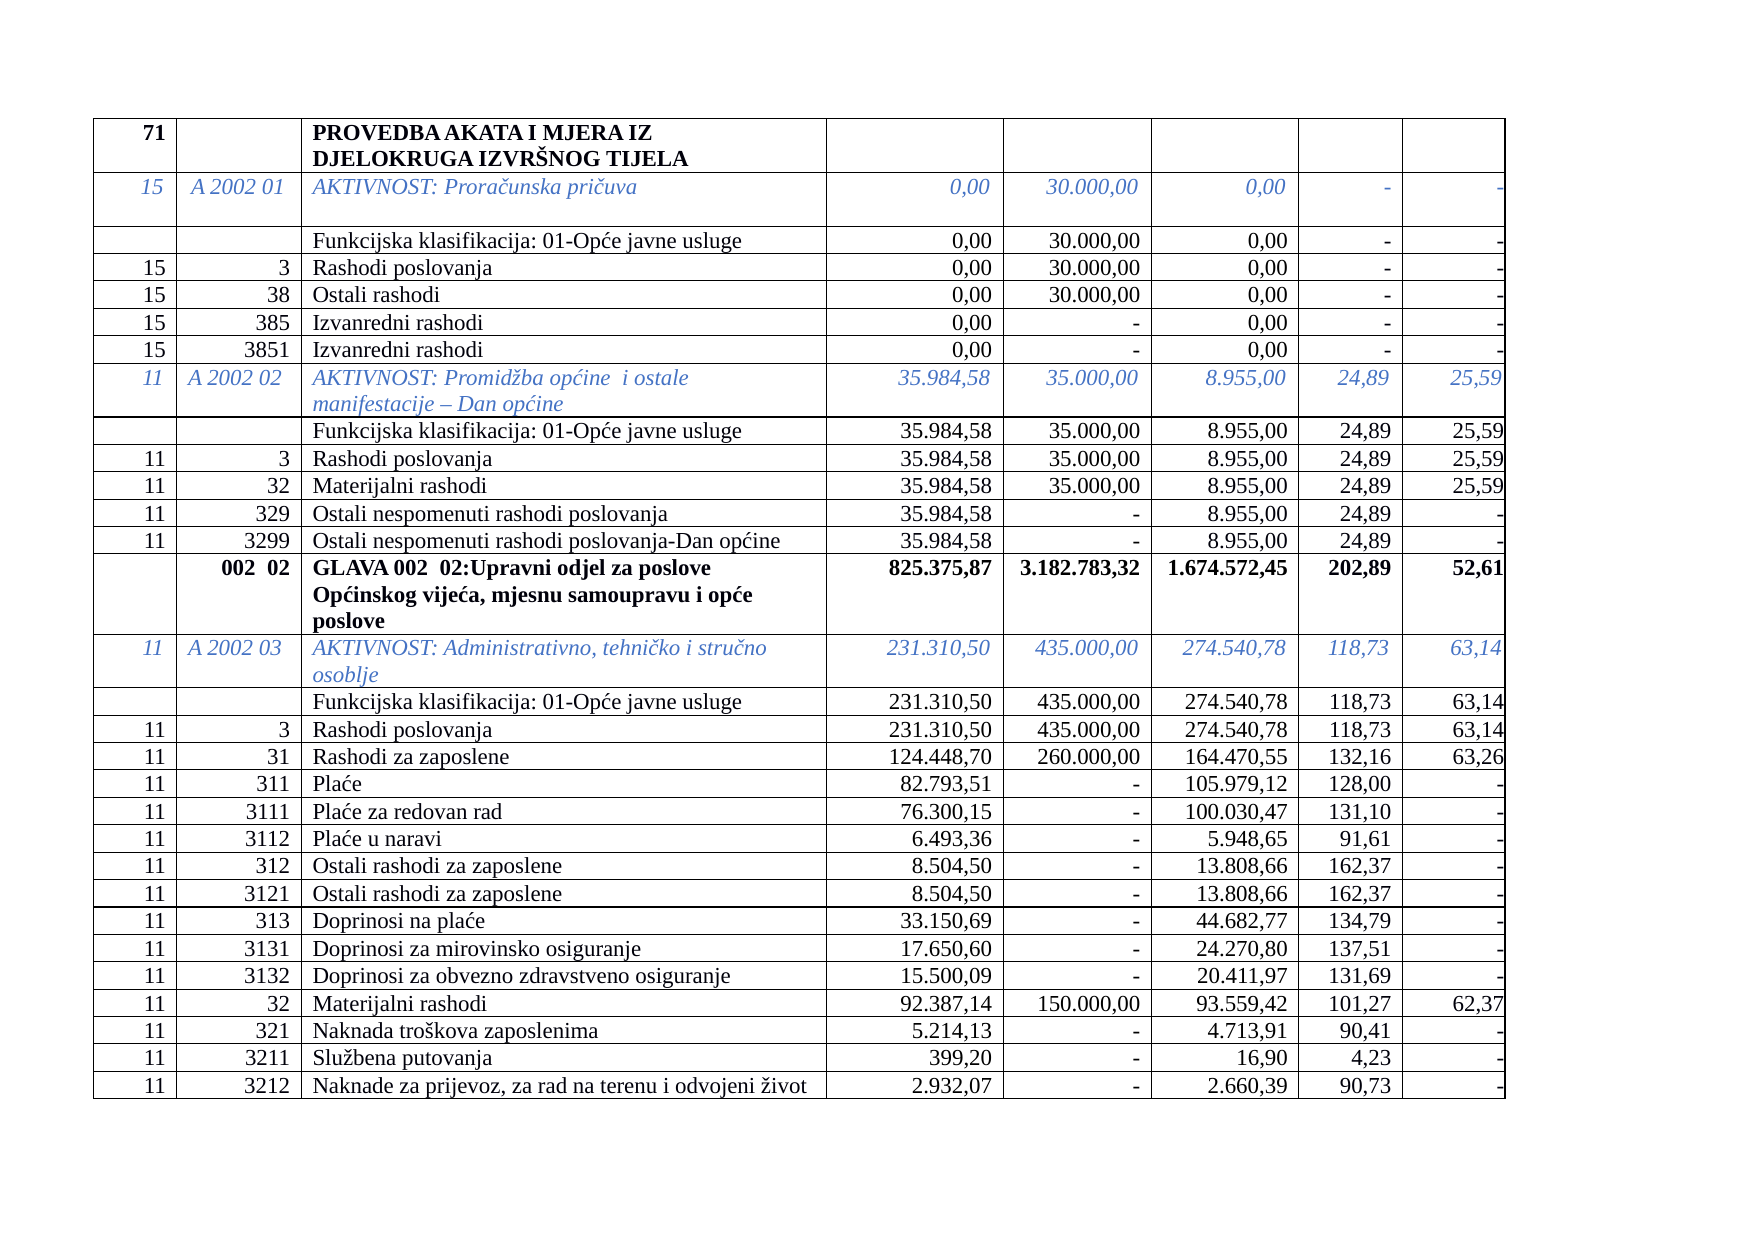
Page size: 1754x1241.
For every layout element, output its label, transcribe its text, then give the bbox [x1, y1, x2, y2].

table_cell 11 [94, 472, 176, 498]
table_cell 6.493,36 [827, 825, 1003, 852]
table_cell - [1403, 935, 1504, 961]
table_cell 11 [94, 880, 176, 906]
table_cell 24.270,80 [1152, 935, 1298, 961]
table_cell 124.448,70 [827, 743, 1003, 769]
table_cell 82.793,51 [827, 770, 1003, 797]
table_cell 24,89 [1299, 500, 1402, 526]
table_cell 62,37 [1403, 990, 1504, 1016]
table_cell 385 [177, 309, 301, 335]
table_cell - [1403, 880, 1504, 906]
table_cell 11 [94, 527, 176, 553]
table_cell 3212 [177, 1072, 301, 1098]
table_cell Naknada troškova zaposlenima [302, 1017, 826, 1043]
table_cell 35.000,00 [1004, 472, 1151, 498]
table_cell 25,59 [1403, 445, 1504, 471]
table_cell 24,89 [1299, 364, 1402, 416]
table_cell 231.310,50 [827, 688, 1003, 714]
table_cell AKTIVNOST: Proračunska pričuva [302, 173, 826, 226]
table_cell 8.955,00 [1152, 527, 1298, 553]
table_cell 231.310,50 [827, 716, 1003, 742]
table_cell - [1004, 825, 1151, 852]
table_cell 11 [94, 1072, 176, 1098]
table_cell - [1004, 1072, 1151, 1098]
table_cell - [1403, 281, 1504, 308]
table_cell 63,14 [1403, 635, 1504, 687]
table_cell 4.713,91 [1152, 1017, 1298, 1043]
table_cell [94, 554, 176, 633]
table_cell - [1004, 309, 1151, 335]
table_cell 35.984,58 [827, 364, 1003, 416]
table_cell 3 [177, 445, 301, 471]
table_cell [177, 119, 301, 172]
table_cell Ostali rashodi za zaposlene [302, 853, 826, 879]
table_cell 321 [177, 1017, 301, 1043]
table_cell 24,89 [1299, 445, 1402, 471]
table_cell - [1403, 500, 1504, 526]
table_cell 329 [177, 500, 301, 526]
table_cell [94, 418, 176, 444]
table_cell - [1403, 1044, 1504, 1071]
table_cell 35.984,58 [827, 472, 1003, 498]
table_cell 0,00 [1152, 309, 1298, 335]
table_cell 93.559,42 [1152, 990, 1298, 1016]
table_cell - [1004, 770, 1151, 797]
table_cell - [1004, 962, 1151, 988]
table_cell 11 [94, 635, 176, 687]
table_cell 71 [94, 119, 176, 172]
table_cell 3111 [177, 798, 301, 824]
table_cell [1004, 119, 1151, 172]
table_cell - [1004, 336, 1151, 363]
table_cell 30.000,00 [1004, 281, 1151, 308]
table_cell 5.948,65 [1152, 825, 1298, 852]
table_cell 0,00 [827, 309, 1003, 335]
table_cell - [1403, 254, 1504, 280]
table_cell 274.540,78 [1152, 688, 1298, 714]
table_cell 33.150,69 [827, 908, 1003, 934]
table_cell 435.000,00 [1004, 716, 1151, 742]
table_cell 11 [94, 990, 176, 1016]
table_cell 8.955,00 [1152, 364, 1298, 416]
table_cell Doprinosi za mirovinsko osiguranje [302, 935, 826, 961]
table_cell 0,00 [1152, 227, 1298, 253]
table_cell 35.000,00 [1004, 364, 1151, 416]
table_cell - [1403, 227, 1504, 253]
table_cell 11 [94, 962, 176, 988]
table_cell 32 [177, 472, 301, 498]
table_cell 11 [94, 908, 176, 934]
table_cell 162,37 [1299, 853, 1402, 879]
table_cell - [1299, 254, 1402, 280]
table_cell 15 [94, 309, 176, 335]
table_cell A 2002 02 [177, 364, 301, 416]
table_cell - [1403, 173, 1504, 226]
table_cell Ostali rashodi [302, 281, 826, 308]
table_cell 17.650,60 [827, 935, 1003, 961]
table_cell - [1403, 962, 1504, 988]
table_cell 15 [94, 173, 176, 226]
table_cell 24,89 [1299, 472, 1402, 498]
table_cell - [1004, 1017, 1151, 1043]
table_cell Plaće za redovan rad [302, 798, 826, 824]
table_cell [827, 119, 1003, 172]
table_cell - [1004, 798, 1151, 824]
table_cell 2.660,39 [1152, 1072, 1298, 1098]
table_cell 92.387,14 [827, 990, 1003, 1016]
table_cell - [1299, 173, 1402, 226]
table_cell 11 [94, 1017, 176, 1043]
table_cell 0,00 [1152, 281, 1298, 308]
table_cell - [1403, 1072, 1504, 1098]
table_cell 4,23 [1299, 1044, 1402, 1071]
table_cell 825.375,87 [827, 554, 1003, 633]
table_cell [1152, 119, 1298, 172]
table_cell Rashodi za zaposlene [302, 743, 826, 769]
table_cell 313 [177, 908, 301, 934]
table_cell 3121 [177, 880, 301, 906]
table_cell - [1004, 935, 1151, 961]
table_cell 15.500,09 [827, 962, 1003, 988]
table_cell Doprinosi na plaće [302, 908, 826, 934]
table_cell 128,00 [1299, 770, 1402, 797]
table_cell 1.674.572,45 [1152, 554, 1298, 633]
table_cell 202,89 [1299, 554, 1402, 633]
table_cell 0,00 [1152, 336, 1298, 363]
table_cell 8.504,50 [827, 880, 1003, 906]
table_cell 11 [94, 445, 176, 471]
table_cell 3211 [177, 1044, 301, 1071]
table_cell 11 [94, 798, 176, 824]
table_cell Rashodi poslovanja [302, 716, 826, 742]
table_cell 137,51 [1299, 935, 1402, 961]
table_cell GLAVA 002 02:Upravni odjel za poslove Općinskog vijeća, mjesnu samoupravu i opće poslove [302, 554, 826, 633]
table_cell 63,14 [1403, 688, 1504, 714]
table_cell 118,73 [1299, 688, 1402, 714]
table_cell 35.000,00 [1004, 418, 1151, 444]
table_cell 3112 [177, 825, 301, 852]
table_cell 11 [94, 770, 176, 797]
table_cell - [1403, 798, 1504, 824]
table_cell 8.504,50 [827, 853, 1003, 879]
table_cell 25,59 [1403, 472, 1504, 498]
table_cell 134,79 [1299, 908, 1402, 934]
table_cell 0,00 [827, 281, 1003, 308]
table_cell - [1299, 227, 1402, 253]
table_cell 31 [177, 743, 301, 769]
table_cell Ostali nespomenuti rashodi poslovanja [302, 500, 826, 526]
table_cell 0,00 [1152, 254, 1298, 280]
table_cell - [1403, 908, 1504, 934]
table_cell 25,59 [1403, 418, 1504, 444]
table_cell 11 [94, 853, 176, 879]
table_cell [94, 688, 176, 714]
table_cell 15 [94, 336, 176, 363]
table_cell 002 02 [177, 554, 301, 633]
table_cell 32 [177, 990, 301, 1016]
table_cell 24,89 [1299, 527, 1402, 553]
table_cell - [1299, 336, 1402, 363]
table_cell 3299 [177, 527, 301, 553]
table_cell [177, 688, 301, 714]
table_cell 76.300,15 [827, 798, 1003, 824]
table_cell 162,37 [1299, 880, 1402, 906]
table_cell [94, 227, 176, 253]
table_cell - [1403, 1017, 1504, 1043]
table_cell 20.411,97 [1152, 962, 1298, 988]
table_cell - [1403, 527, 1504, 553]
table_cell 38 [177, 281, 301, 308]
table_cell - [1004, 500, 1151, 526]
table_cell Doprinosi za obvezno zdravstveno osiguranje [302, 962, 826, 988]
table_cell - [1004, 853, 1151, 879]
table_cell 0,00 [827, 227, 1003, 253]
table_cell 13.808,66 [1152, 853, 1298, 879]
table_cell 0,00 [827, 336, 1003, 363]
table_cell 11 [94, 1044, 176, 1071]
table_cell 231.310,50 [827, 635, 1003, 687]
table_cell 131,10 [1299, 798, 1402, 824]
table_cell 11 [94, 935, 176, 961]
table_cell 63,26 [1403, 743, 1504, 769]
table_cell 274.540,78 [1152, 635, 1298, 687]
table_cell 274.540,78 [1152, 716, 1298, 742]
table_cell - [1299, 281, 1402, 308]
table_cell 11 [94, 743, 176, 769]
table_cell 63,14 [1403, 716, 1504, 742]
table_cell 3 [177, 254, 301, 280]
table_cell 11 [94, 825, 176, 852]
table_cell - [1004, 1044, 1151, 1071]
table_cell 8.955,00 [1152, 418, 1298, 444]
table_cell 35.984,58 [827, 445, 1003, 471]
table_cell Rashodi poslovanja [302, 445, 826, 471]
table_cell 399,20 [827, 1044, 1003, 1071]
table_cell 164.470,55 [1152, 743, 1298, 769]
table_cell 3851 [177, 336, 301, 363]
table_cell 435.000,00 [1004, 688, 1151, 714]
table_cell [177, 418, 301, 444]
table_cell 3131 [177, 935, 301, 961]
table_cell 11 [94, 500, 176, 526]
table_cell - [1004, 908, 1151, 934]
table_cell 118,73 [1299, 635, 1402, 687]
table_cell 13.808,66 [1152, 880, 1298, 906]
table_cell Ostali nespomenuti rashodi poslovanja-Dan općine [302, 527, 826, 553]
table_cell 30.000,00 [1004, 173, 1151, 226]
table_cell 35.984,58 [827, 527, 1003, 553]
table_cell Ostali rashodi za zaposlene [302, 880, 826, 906]
table_cell [1299, 119, 1402, 172]
table_cell [177, 227, 301, 253]
table_cell - [1004, 527, 1151, 553]
table_cell 11 [94, 364, 176, 416]
table_cell 311 [177, 770, 301, 797]
table_cell Izvanredni rashodi [302, 336, 826, 363]
table_cell 435.000,00 [1004, 635, 1151, 687]
table_cell - [1403, 336, 1504, 363]
table_cell 30.000,00 [1004, 227, 1151, 253]
table_cell 11 [94, 716, 176, 742]
table_cell 312 [177, 853, 301, 879]
table_cell 150.000,00 [1004, 990, 1151, 1016]
table_cell 0,00 [827, 254, 1003, 280]
table_cell 30.000,00 [1004, 254, 1151, 280]
table_cell 3 [177, 716, 301, 742]
table_cell 0,00 [827, 173, 1003, 226]
table_cell - [1299, 309, 1402, 335]
table_cell 132,16 [1299, 743, 1402, 769]
table_cell Izvanredni rashodi [302, 309, 826, 335]
table_cell 15 [94, 254, 176, 280]
table_cell Plaće [302, 770, 826, 797]
table_cell 0,00 [1152, 173, 1298, 226]
table_cell AKTIVNOST: Promidžba općine i ostale manifestacije – Dan općine [302, 364, 826, 416]
table_cell 15 [94, 281, 176, 308]
table_cell Rashodi poslovanja [302, 254, 826, 280]
table_cell 3.182.783,32 [1004, 554, 1151, 633]
table_cell A 2002 03 [177, 635, 301, 687]
table_cell 5.214,13 [827, 1017, 1003, 1043]
table_cell 35.984,58 [827, 500, 1003, 526]
table_cell 8.955,00 [1152, 500, 1298, 526]
table_cell 16,90 [1152, 1044, 1298, 1071]
table_cell 35.984,58 [827, 418, 1003, 444]
table_cell A 2002 01 [177, 173, 301, 226]
table_cell 8.955,00 [1152, 472, 1298, 498]
table_cell 90,41 [1299, 1017, 1402, 1043]
table_cell 3132 [177, 962, 301, 988]
table_cell - [1403, 309, 1504, 335]
table_cell 25,59 [1403, 364, 1504, 416]
table_cell 2.932,07 [827, 1072, 1003, 1098]
table_cell 52,61 [1403, 554, 1504, 633]
table_cell 260.000,00 [1004, 743, 1151, 769]
table_cell Funkcijska klasifikacija: 01-Opće javne usluge [302, 227, 826, 253]
table_cell Funkcijska klasifikacija: 01-Opće javne usluge [302, 688, 826, 714]
table_cell [1403, 119, 1504, 172]
table_cell 131,69 [1299, 962, 1402, 988]
table_cell 24,89 [1299, 418, 1402, 444]
table_cell PROVEDBA AKATA I MJERA IZ DJELOKRUGA IZVRŠNOG TIJELA [302, 119, 826, 172]
table_cell Funkcijska klasifikacija: 01-Opće javne usluge [302, 418, 826, 444]
table_cell AKTIVNOST: Administrativno, tehničko i stručno osoblje [302, 635, 826, 687]
table_cell 91,61 [1299, 825, 1402, 852]
table_cell - [1403, 770, 1504, 797]
table_cell Plaće u naravi [302, 825, 826, 852]
table_cell - [1403, 853, 1504, 879]
table_cell 118,73 [1299, 716, 1402, 742]
table_cell - [1004, 880, 1151, 906]
table_cell 101,27 [1299, 990, 1402, 1016]
table_cell Materijalni rashodi [302, 472, 826, 498]
table_cell 105.979,12 [1152, 770, 1298, 797]
table_cell 8.955,00 [1152, 445, 1298, 471]
table_cell 44.682,77 [1152, 908, 1298, 934]
table_cell 100.030,47 [1152, 798, 1298, 824]
table_cell Službena putovanja [302, 1044, 826, 1071]
table_cell 35.000,00 [1004, 445, 1151, 471]
table_cell 90,73 [1299, 1072, 1402, 1098]
table_cell Naknade za prijevoz, za rad na terenu i odvojeni život [302, 1072, 826, 1098]
table_cell - [1403, 825, 1504, 852]
table_cell Materijalni rashodi [302, 990, 826, 1016]
